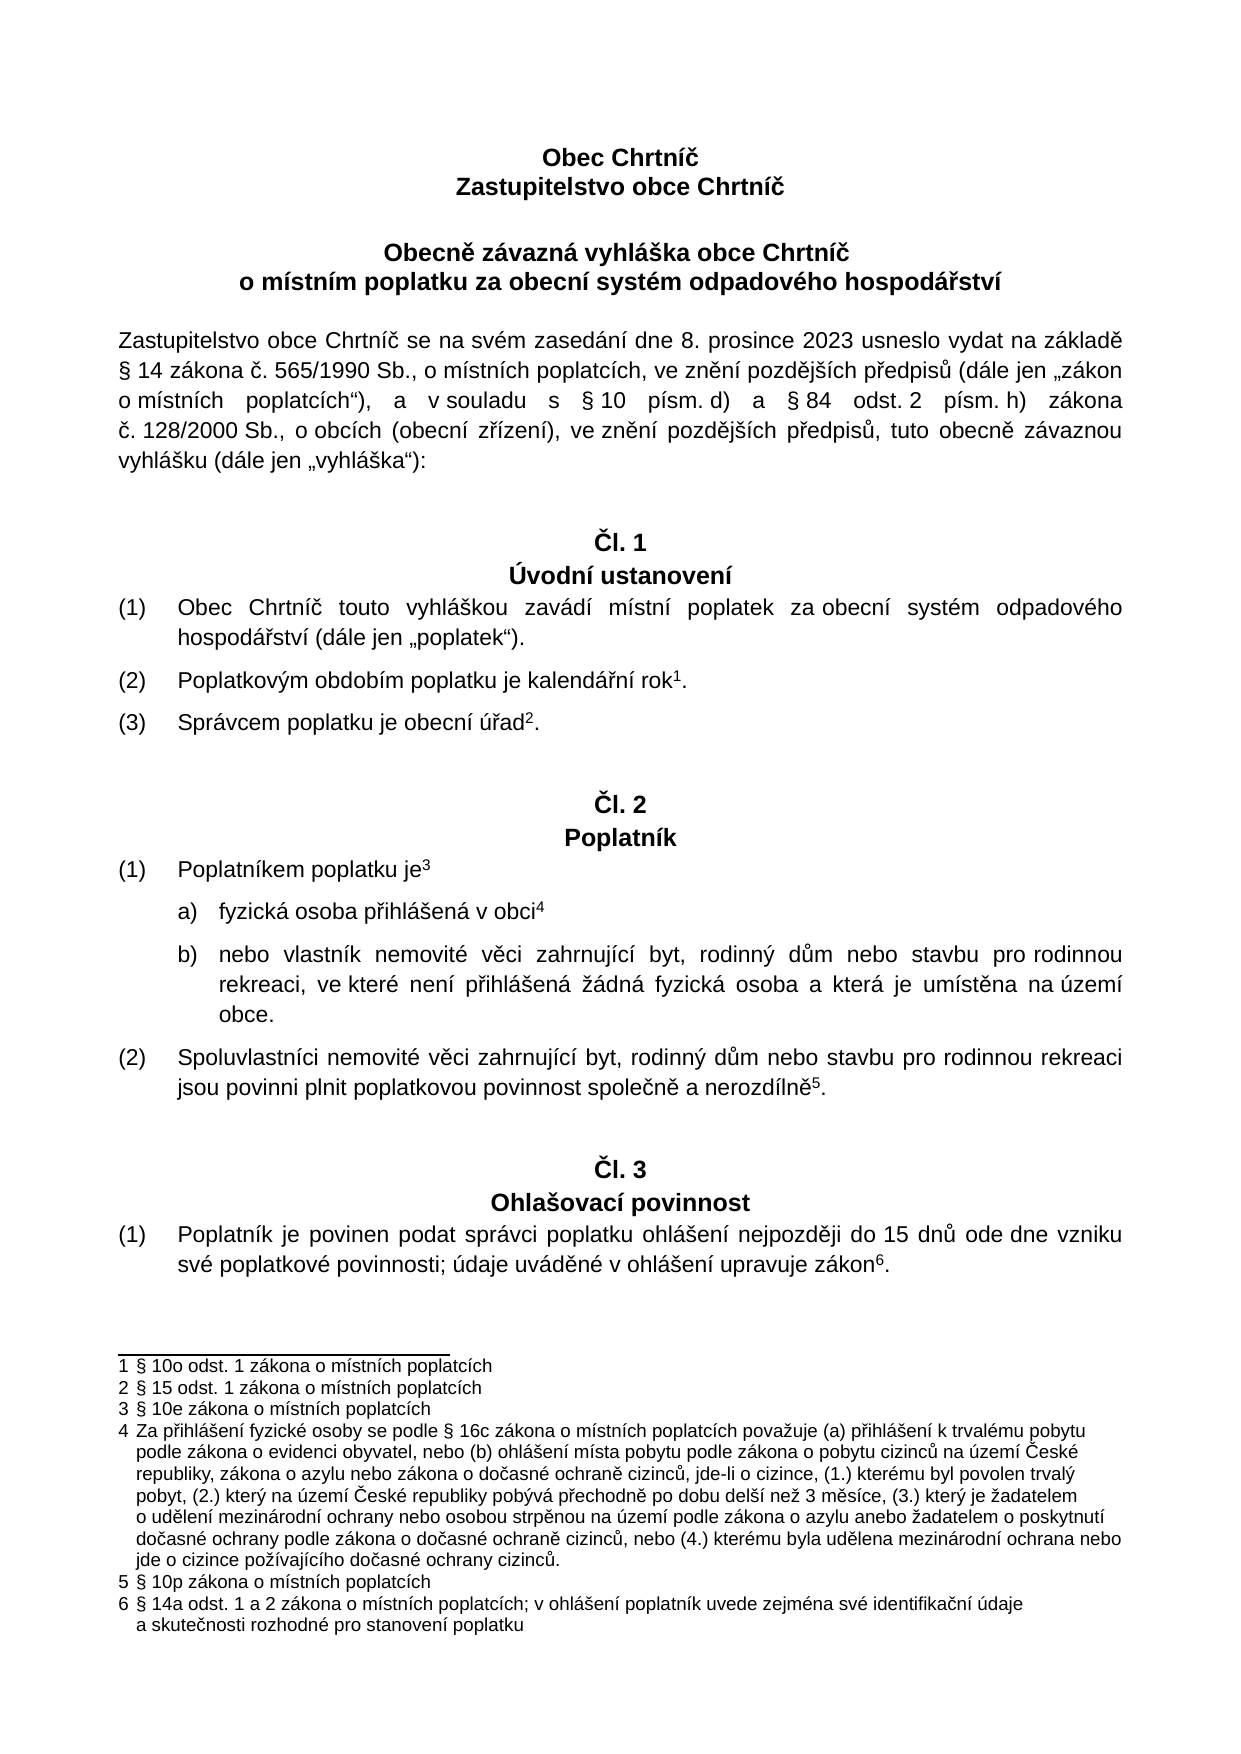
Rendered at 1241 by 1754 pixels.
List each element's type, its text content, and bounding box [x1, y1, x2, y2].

subtitle Obecně závazná vyhláška obce Chrtníč o místním poplatku za obecní systém odpadového hospodářství [118, 238, 1122, 295]
subtitle Čl. 2 Poplatník [118, 789, 1122, 851]
list § 10e zákona o místních poplatcích [118, 1398, 1122, 1420]
list Poplatkovým obdobím poplatku je kalendářní rok. [118, 667, 1122, 693]
list Za přihlášení fyzické osoby se podle § 16c zákona o místních poplatcích považuje (a) přihlášení k trvalému pobytu podle zákona o evidenci obyvatel, nebo (b) ohlášení místa pobytu podle zákona o pobytu cizinců na území České republiky, zákona o azylu nebo zákona o dočasné ochraně cizinců, jde-li o cizince, (1.) kterému byl povolen trvalý pobyt, (2.) který na území České republiky pobývá přechodně po dobu delší než 3 měsíce, (3.) který je žadatelem o udělení mezinárodní ochrany nebo osobou strpěnou na území podle zákona o azylu anebo žadatelem o poskytnutí dočasné ochrany podle zákona o dočasné ochraně cizinců, nebo (4.) kterému byla udělena mezinárodní ochrana nebo jde o cizince požívajícího dočasné ochrany cizinců. [118, 1420, 1122, 1571]
text Obec Chrtníč Zastupitelstvo obce Chrtníč [118, 143, 1122, 201]
list § 10p zákona o místních poplatcích [118, 1571, 1122, 1592]
list fyzická osoba přihlášená v obci [177, 898, 1122, 925]
list Obec Chrtníč touto vyhláškou zavádí místní poplatek za obecní systém odpadového hospodářství (dále jen „poplatek“). [118, 594, 1122, 650]
list Spoluvlastníci nemovité věci zahrnující byt, rodinný dům nebo stavbu pro rodinnou rekreaci jsou povinni plnit poplatkovou povinnost společně a nerozdílně. [118, 1044, 1122, 1101]
list § 10o odst. 1 zákona o místních poplatcích [118, 1355, 1122, 1377]
text Zastupitelstvo obce Chrtníč se na svém zasedání dne 8. prosince 2023 usneslo vydat na základě § 14 zákona č. 565/1990 Sb., o místních poplatcích, ve znění pozdějších předpisů (dále jen „zákon o místních poplatcích“), a v souladu s § 10 písm. d) a § 84 odst. 2 písm. h) zákona č. 128/2000 Sb., o obcích (obecní zřízení), ve znění pozdějších předpisů, tuto obecně závaznou vyhlášku (dále jen „vyhláška“): [118, 327, 1122, 474]
subtitle Čl. 3 Ohlašovací povinnost [118, 1154, 1122, 1216]
list Správcem poplatku je obecní úřad. [118, 709, 1122, 736]
list § 15 odst. 1 zákona o místních poplatcích [118, 1377, 1122, 1398]
list nebo vlastník nemovité věci zahrnující byt, rodinný dům nebo stavbu pro rodinnou rekreaci, ve které není přihlášená žádná fyzická osoba a která je umístěna na území obce. [177, 941, 1122, 1028]
subtitle Čl. 1 Úvodní ustanovení [118, 528, 1122, 589]
list Poplatník je povinen podat správci poplatku ohlášení nejpozději do 15 dnů ode dne vzniku své poplatkové povinnosti; údaje uváděné v ohlášení upravuje zákon. [118, 1221, 1122, 1277]
list Poplatníkem poplatku je [118, 856, 1122, 882]
list § 14a odst. 1 a 2 zákona o místních poplatcích; v ohlášení poplatník uvede zejména své identifikační údaje a skutečnosti rozhodné pro stanovení poplatku [118, 1592, 1122, 1635]
